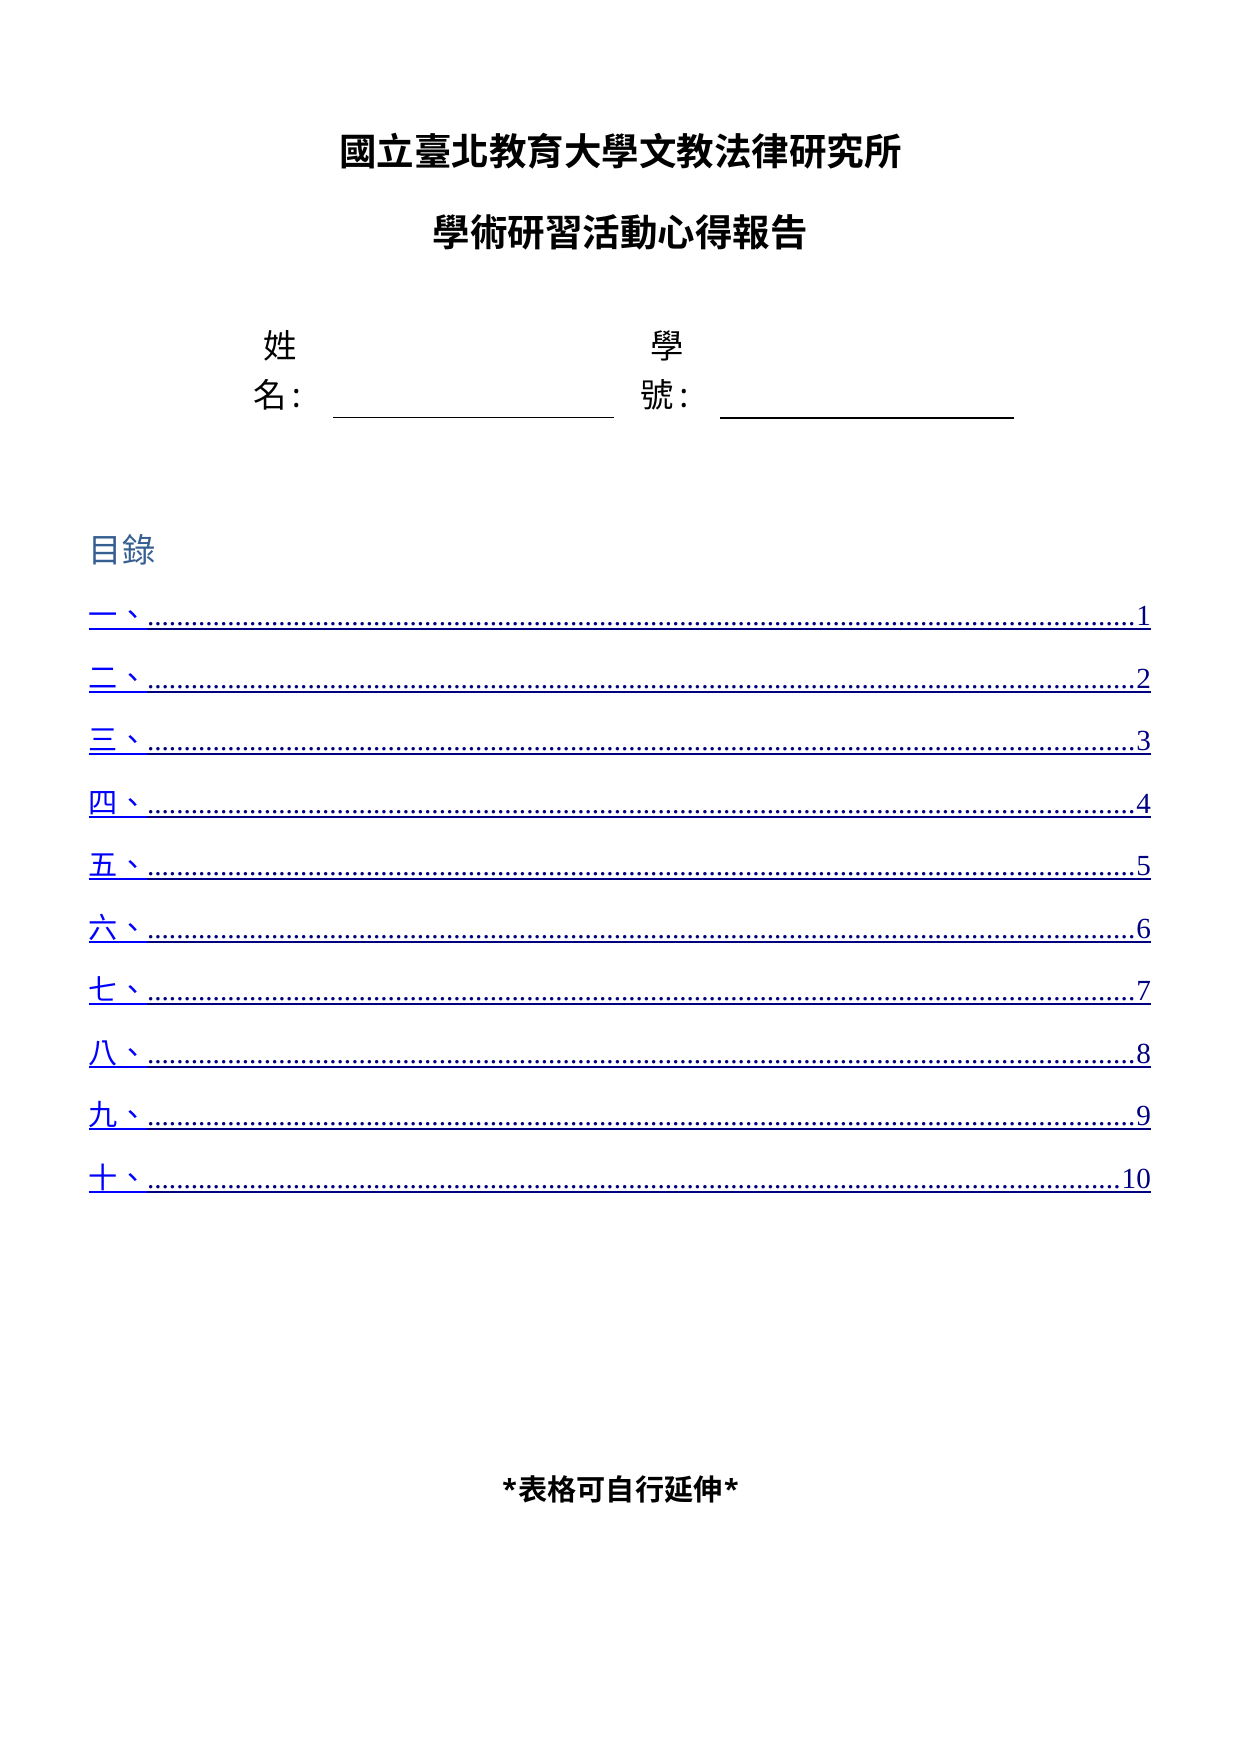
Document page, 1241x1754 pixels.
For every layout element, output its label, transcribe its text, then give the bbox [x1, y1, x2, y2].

table_header [720, 320, 1014, 417]
text *表格可自行延伸* [89, 1446, 1152, 1509]
text 十、 10 [89, 1134, 1152, 1196]
table_header 學號: [614, 320, 720, 417]
text 國立臺北教育大學文教法律研究所 [89, 107, 1152, 169]
text 目錄 [89, 507, 1152, 569]
text 九、 9 [89, 1071, 1152, 1134]
table_header [333, 320, 613, 417]
text 二、 2 [89, 634, 1152, 696]
text 六、 6 [89, 884, 1152, 946]
text 八、 8 [89, 1009, 1152, 1071]
table_header 姓名: [226, 320, 333, 417]
text 一、 1 [89, 571, 1152, 634]
text 七、 7 [89, 946, 1152, 1009]
text 三、 3 [89, 696, 1152, 759]
text 學術研習活動心得報告 [89, 188, 1152, 251]
text 五、 5 [89, 821, 1152, 884]
text 四、 4 [89, 759, 1152, 821]
